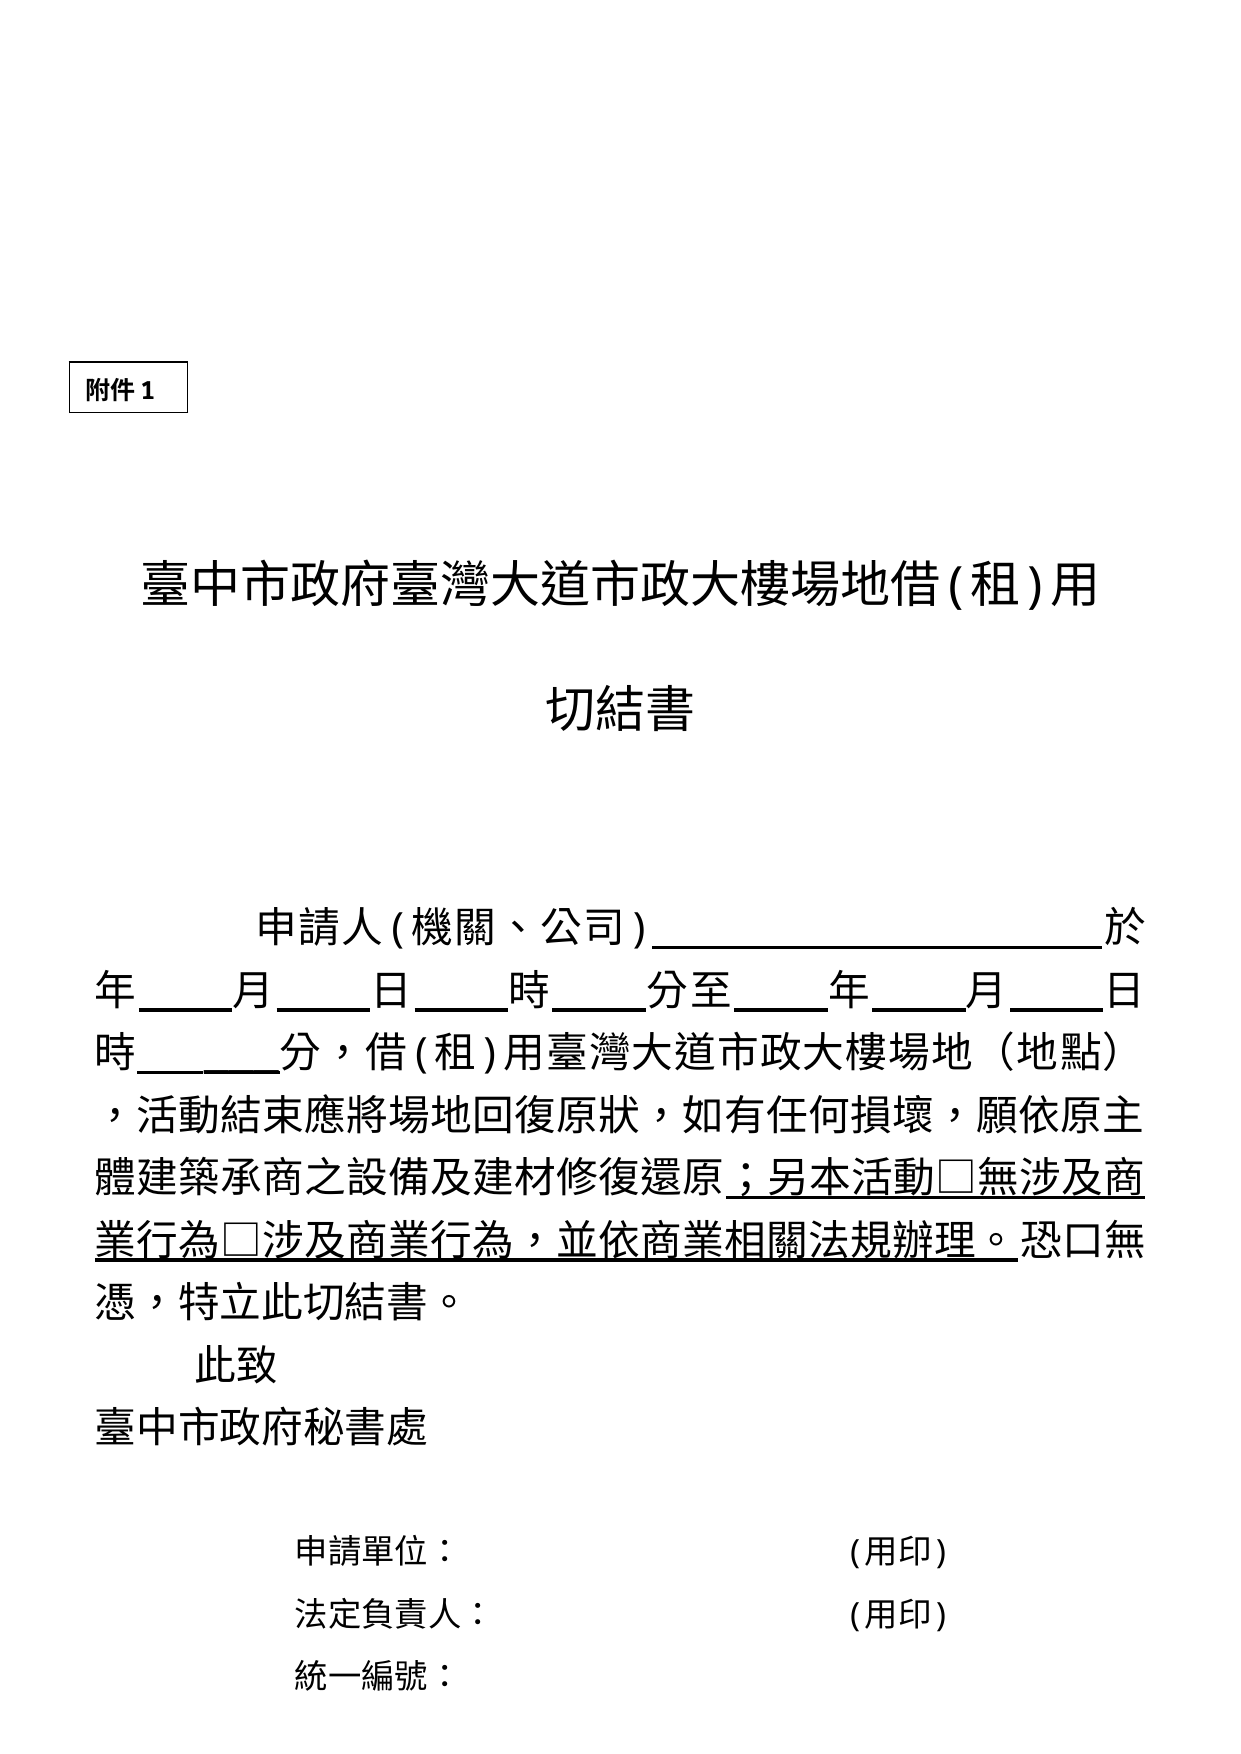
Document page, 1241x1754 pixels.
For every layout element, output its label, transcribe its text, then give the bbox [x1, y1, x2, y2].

text 臺中市政府秘書處 [94, 1383, 1146, 1445]
text 申請人(機關、公司) 於 年 月 日 時 分至 年 月 日 時 ___分，借(租)用臺灣大道市政大樓場地（地點） ，活動結束應將場地回復原狀，如有任何損壞，願依原主體建築承商之設備及建材修復還原；另本活動□無涉及商業行為□涉及商業行為，並依商業相關法規辦理。恐口無憑，特立此切結書。 [94, 883, 1146, 1320]
text 統一編號： [94, 1633, 1146, 1695]
text 臺中市政府臺灣大道市政大樓場地借(租)用 [94, 508, 1146, 633]
text 此致 [94, 1320, 1146, 1383]
text 申請單位： (用印) [94, 1508, 1146, 1570]
text 切結書 [94, 633, 1146, 758]
text 附件1 [85, 370, 172, 404]
text 法定負責人： (用印) [94, 1570, 1146, 1633]
